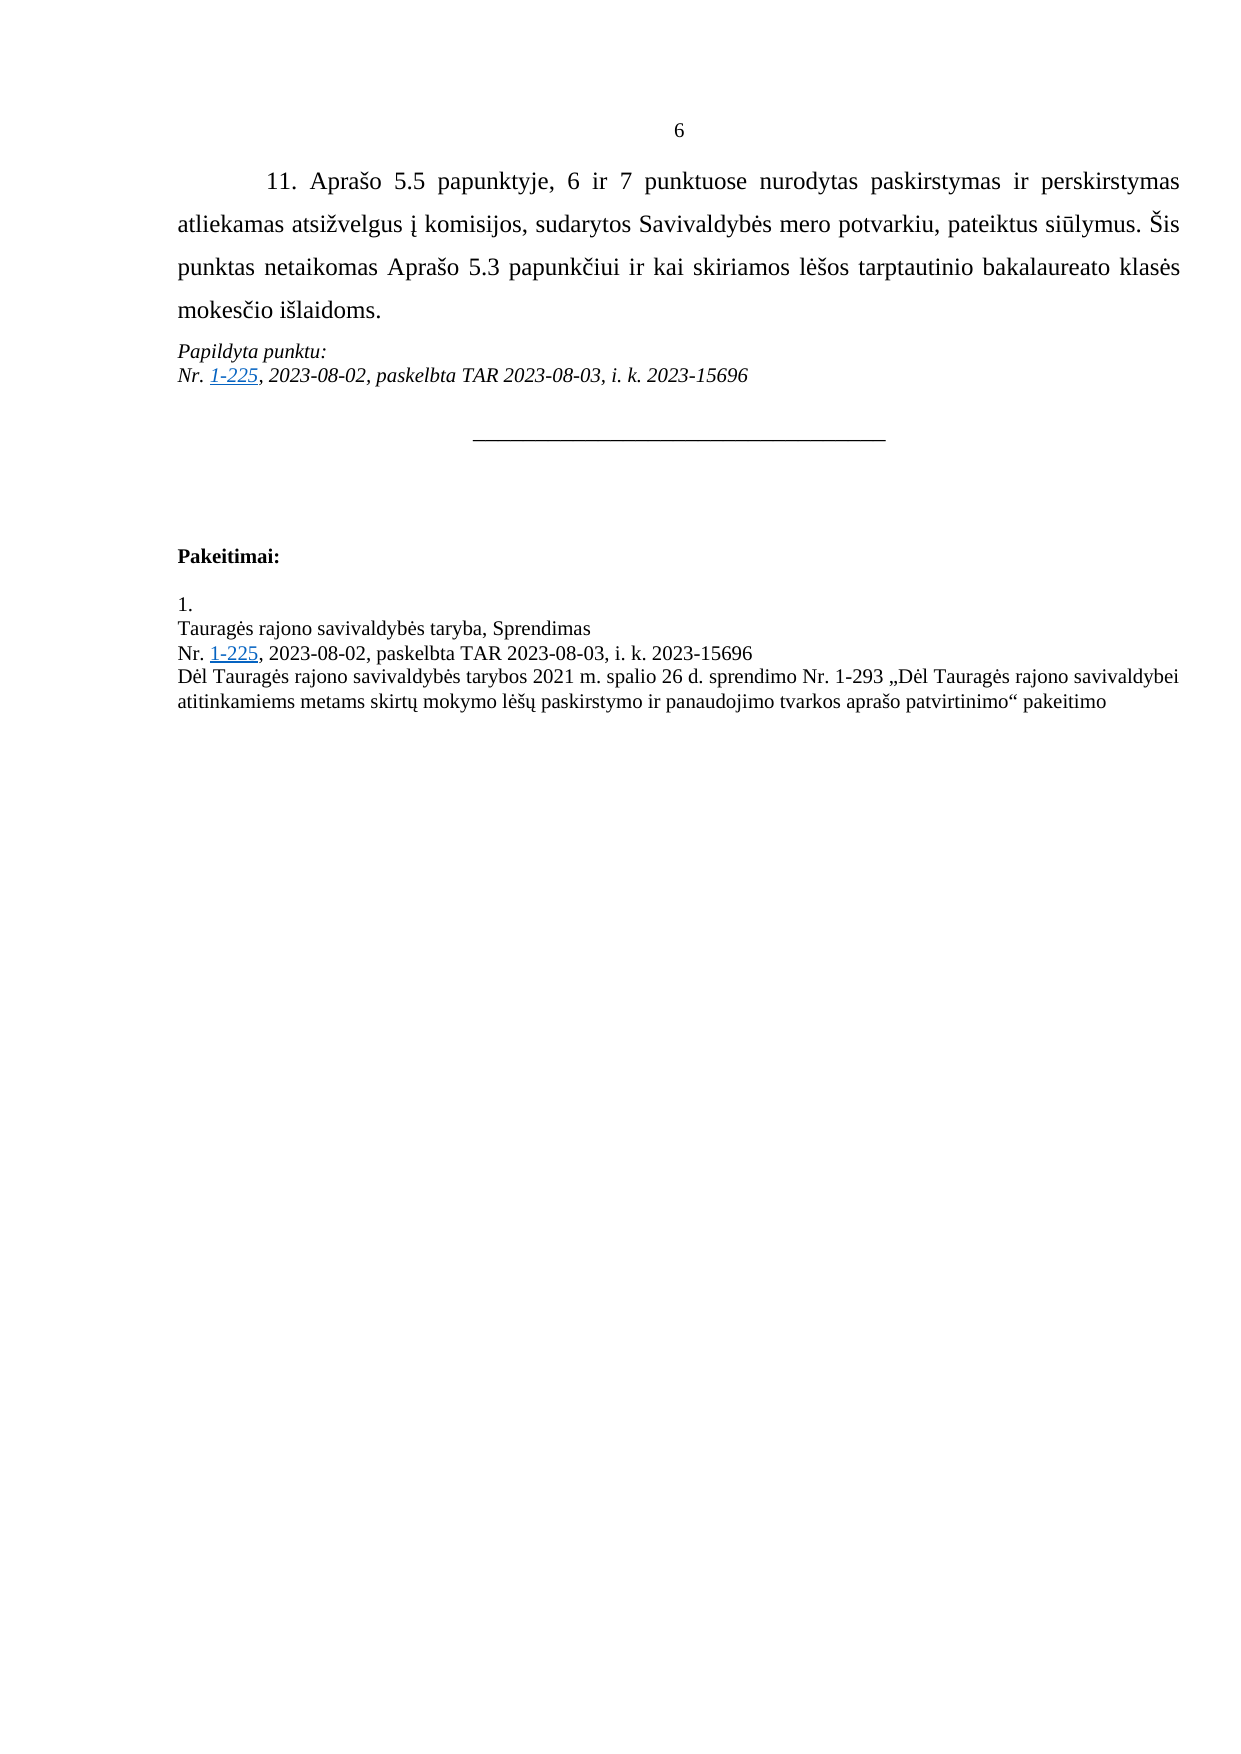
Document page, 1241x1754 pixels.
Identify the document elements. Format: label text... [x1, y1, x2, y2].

text Tauragės rajono savivaldybės taryba, Sprendimas [177, 616, 1181, 640]
text Nr. 1-225, 2023-08-02, paskelbta TAR 2023-08-03, i. k. 2023-15696 [177, 640, 1181, 664]
text Nr. 1-225, 2023-08-02, paskelbta TAR 2023-08-03, i. k. 2023-15696 [177, 363, 1181, 387]
text 1. [177, 592, 1181, 616]
text Dėl Tauragės rajono savivaldybės tarybos 2021 m. spalio 26 d. sprendimo Nr. 1-293 „Dėl Tauragės rajono savivaldybei atitinkamiems metams skirtų mokymo lėšų paskirstymo ir panaudojimo tvarkos aprašo patvirtinimo“ pakeitimo [177, 664, 1181, 713]
text 11. Aprašo 5.5 papunktyje, 6 ir 7 punktuose nurodytas paskirstymas ir perskirstymas atliekamas atsižvelgus į komisijos, sudarytos Savivaldybės mero potvarkiu, pateiktus siūlymus. Šis punktas netaikomas Aprašo 5.3 papunkčiui ir kai skiriamos lėšos tarptautinio bakalaureato klasės mokesčio išlaidoms. [177, 166, 1181, 324]
text _________________________________ [177, 416, 1181, 444]
text Papildyta punktu: [177, 339, 1181, 363]
text Pakeitimai: [177, 544, 1181, 568]
